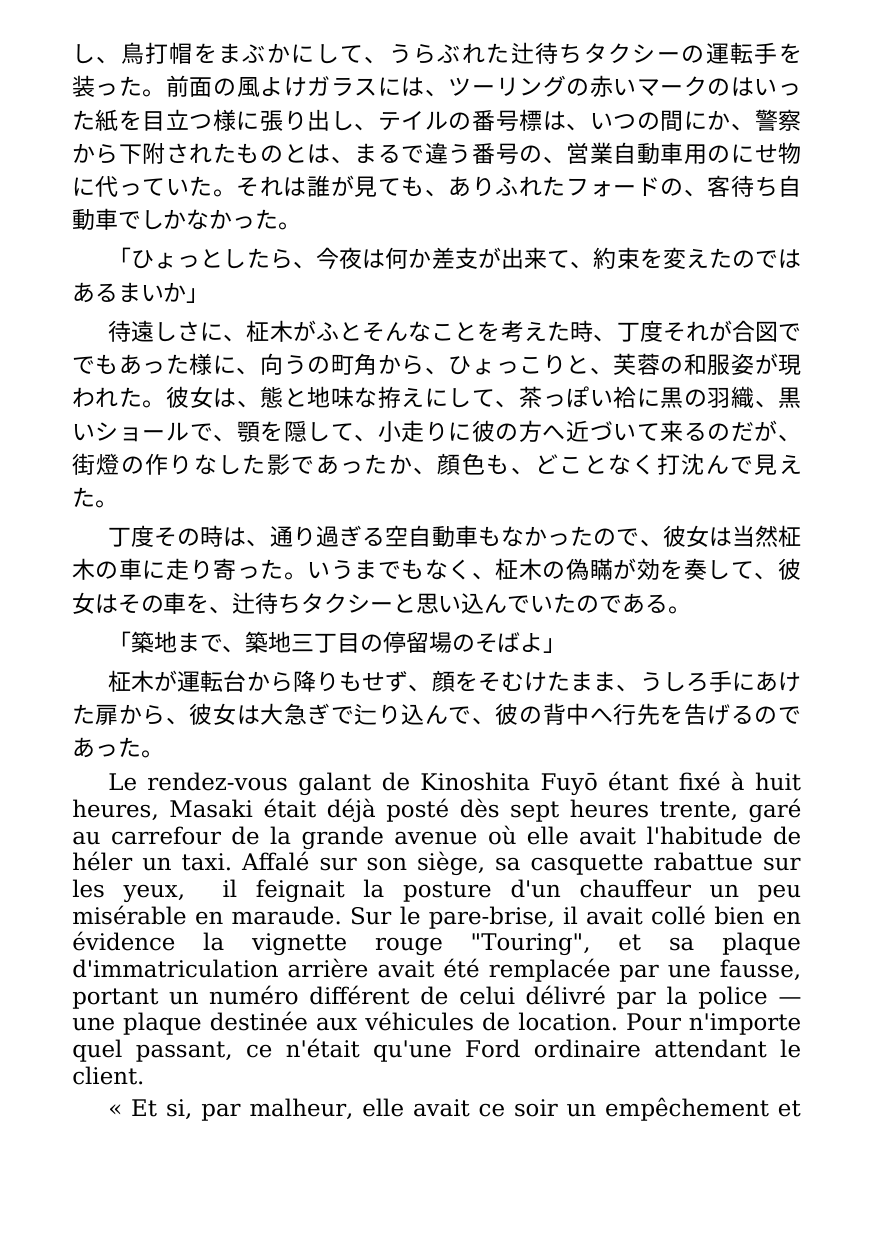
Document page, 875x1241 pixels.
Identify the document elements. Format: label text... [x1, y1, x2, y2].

text Le rendez-vous galant de Kinoshita Fuyō étant fixé à huit heures, Masaki était déjà posté dès sept heures trente, garé au carrefour de la grande avenue où elle avait l'habitude de héler un taxi. Affalé sur son siège, sa casquette rabattue sur les yeux, il feignait la posture d'un chauffeur un peu misérable en maraude. Sur le pare-brise, il avait collé bien en évidence la vignette rouge "Touring", et sa plaque d'immatriculation arrière avait été remplacée par une fausse, portant un numéro différent de celui délivré par la police — une plaque destinée aux véhicules de location. Pour n'importe quel passant, ce n'était qu'une Ford ordinaire attendant le client. [72, 769, 802, 1089]
text « Et si, par malheur, elle avait ce soir un empêchement et [72, 1095, 802, 1122]
text 丁度その時は、通り過ぎる空自動車もなかったので、彼女は当然柾木の車に走り寄った。いうまでもなく、柾木の偽瞞が効を奏して、彼女はその車を、辻待ちタクシーと思い込んでいたのである。 [72, 519, 802, 619]
text し、鳥打帽をまぶかにして、うらぶれた辻待ちタクシーの運転手を装った。前面の風よけガラスには、ツーリングの赤いマークのはいった紙を目立つ様に張り出し、テイルの番号標は、いつの間にか、警察から下附されたものとは、まるで違う番号の、営業自動車用のにせ物に代っていた。それは誰が見ても、ありふれたフォードの、客待ち自動車でしかなかった。 [72, 36, 802, 235]
text 「ひょっとしたら、今夜は何か差支が出来て、約束を変えたのではあるまいか」 [72, 241, 802, 308]
text 柾木が運転台から降りもせず、顔をそむけたまま、うしろ手にあけた扉から、彼女は大急ぎで辷り込んで、彼の背中へ行先を告げるのであった。 [72, 664, 802, 763]
text 待遠しさに、柾木がふとそんなことを考えた時、丁度それが合図ででもあった様に、向うの町角から、ひょっこりと、芙蓉の和服姿が現われた。彼女は、態と地味な拵えにして、茶っぽい袷に黒の羽織、黒いショールで、顎を隠して、小走りに彼の方へ近づいて来るのだが、街燈の作りなした影であったか、顔色も、どことなく打沈んで見えた。 [72, 314, 802, 513]
text 「築地まで、築地三丁目の停留場のそばよ」 [72, 625, 802, 658]
